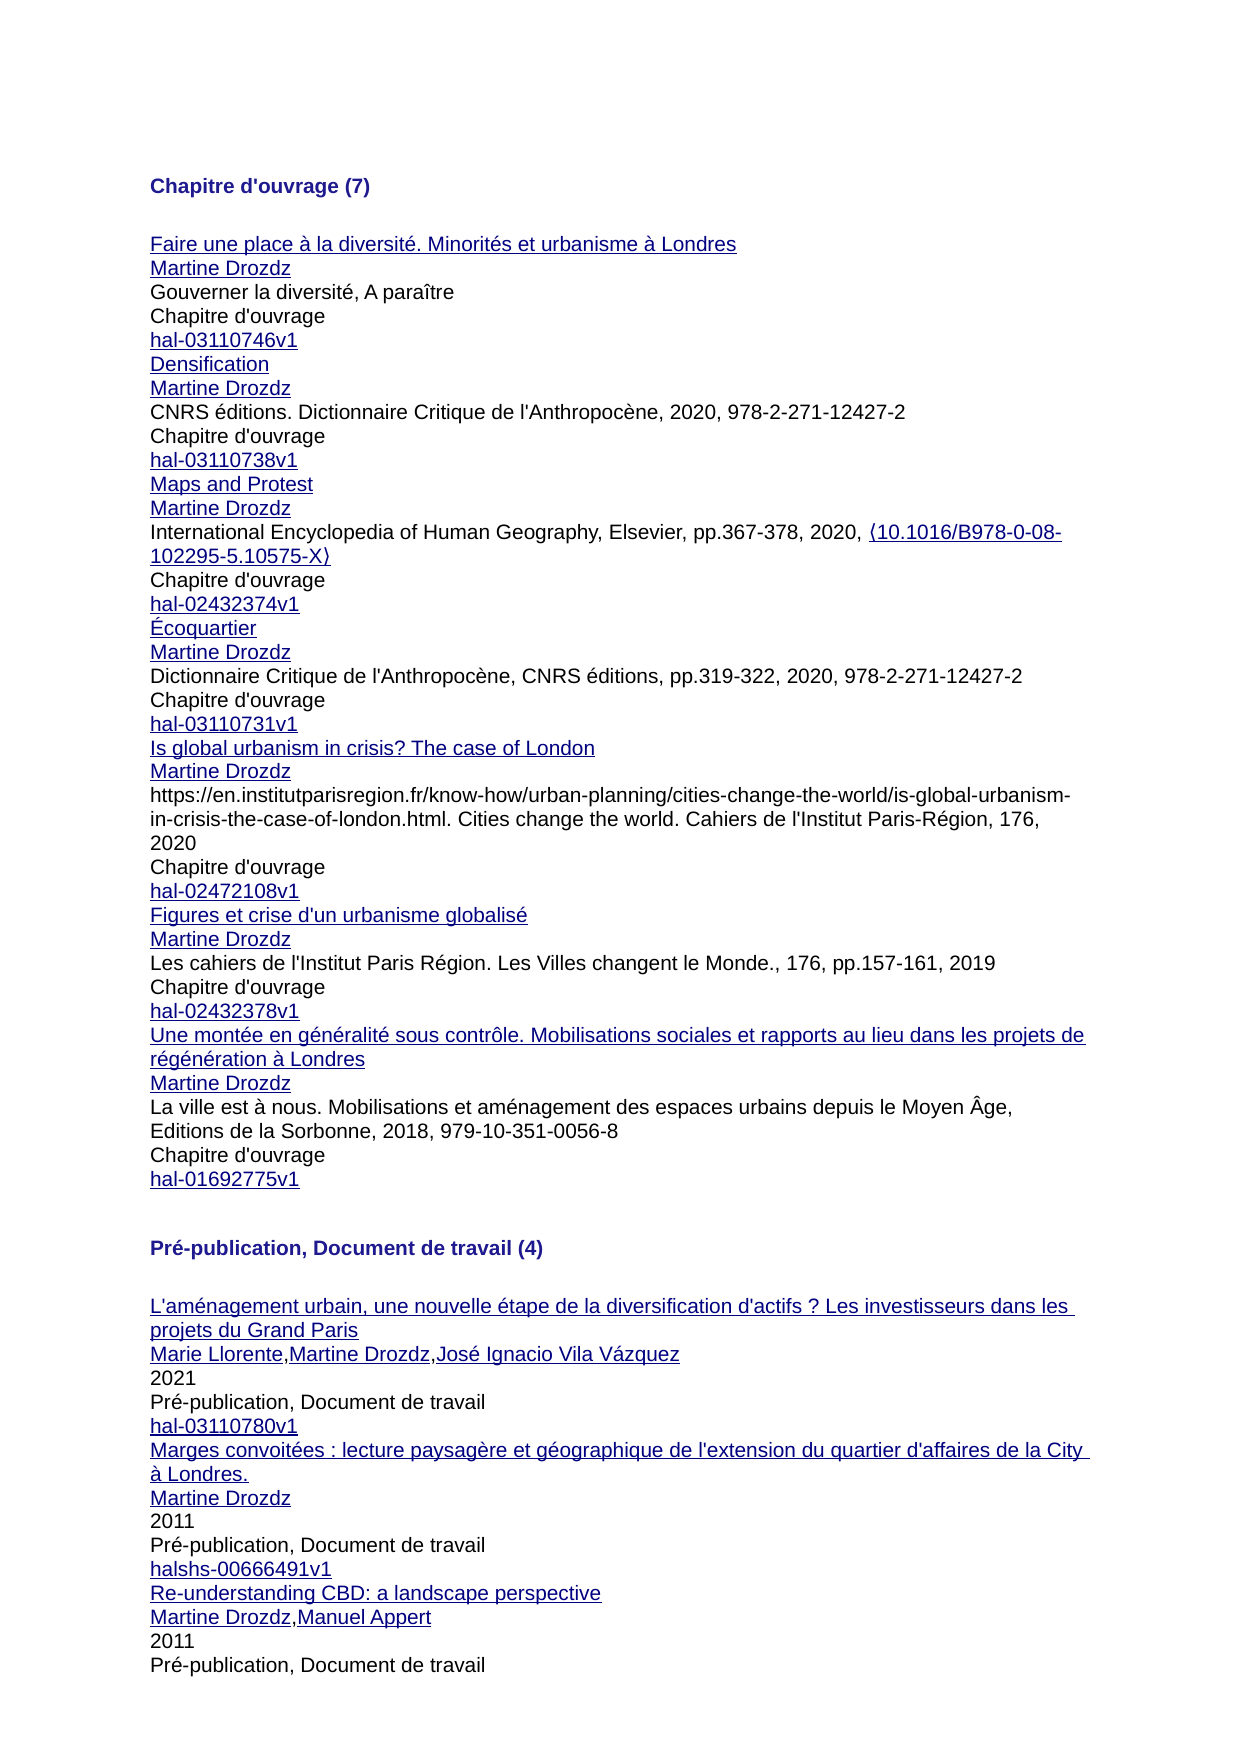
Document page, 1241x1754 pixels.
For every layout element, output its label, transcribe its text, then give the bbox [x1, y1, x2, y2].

table_cell Re-understanding CBD: a landscape perspective Martine Drozdz,Manuel Appert 2011 Pré-publication, Document de travail [150, 1581, 1090, 1677]
subtitle Pré-publication, Document de travail (4) [150, 1235, 1090, 1259]
table_header L'aménagement urbain, une nouvelle étape de la diversification d'actifs ? Les investisseurs dans les projets du Grand Paris Marie Llorente,Martine Drozdz,José Ignacio Vila Vázquez 2021 Pré-publication, Document de travail hal-03110780v1 [150, 1294, 1090, 1437]
subtitle Chapitre d'ouvrage (7) [150, 174, 1090, 198]
table_cell Densification Martine Drozdz CNRS éditions. Dictionnaire Critique de l'Anthropocène, 2020, 978-2-271-12427-2 Chapitre d'ouvrage hal-03110738v1 [150, 352, 1090, 472]
table_cell Is global urbanism in crisis? The case of London Martine Drozdz https://en.institutparisregion.fr/know-how/urban-planning/cities-change-the-world/is-global-urbanism-in-crisis-the-case-of-london.html. Cities change the world. Cahiers de l'Institut Paris-Région, 176, 2020 Chapitre d'ouvrage hal-02472108v1 [150, 735, 1090, 903]
table_cell Écoquartier Martine Drozdz Dictionnaire Critique de l'Anthropocène, CNRS éditions, pp.319-322, 2020, 978-2-271-12427-2 Chapitre d'ouvrage hal-03110731v1 [150, 616, 1090, 735]
table_header Faire une place à la diversité. Minorités et urbanisme à Londres Martine Drozdz Gouverner la diversité, A paraître Chapitre d'ouvrage hal-03110746v1 [150, 232, 1090, 352]
table_cell Une montée en généralité sous contrôle. Mobilisations sociales et rapports au lieu dans les projets de régénération à Londres Martine Drozdz La ville est à nous. Mobilisations et aménagement des espaces urbains depuis le Moyen Âge, Editions de la Sorbonne, 2018, 979-10-351-0056-8 Chapitre d'ouvrage hal-01692775v1 [150, 1023, 1090, 1191]
table_cell à Londres. Martine Drozdz 2011 Pré-publication, Document de travail halshs-00666491v1 [150, 1459, 1090, 1581]
table_cell Maps and Protest Martine Drozdz International Encyclopedia of Human Geography, Elsevier, pp.367-378, 2020, ⟨10.1016/B978-0-08-102295-5.10575-X⟩ Chapitre d'ouvrage hal-02432374v1 [150, 472, 1090, 616]
table_cell Marges convoitées : lecture paysagère et géographique de l'extension du quartier d'affaires de la City [150, 1438, 1090, 1458]
table_cell Figures et crise d'un urbanisme globalisé Martine Drozdz Les cahiers de l'Institut Paris Région. Les Villes changent le Monde., 176, pp.157-161, 2019 Chapitre d'ouvrage hal-02432378v1 [150, 903, 1090, 1023]
